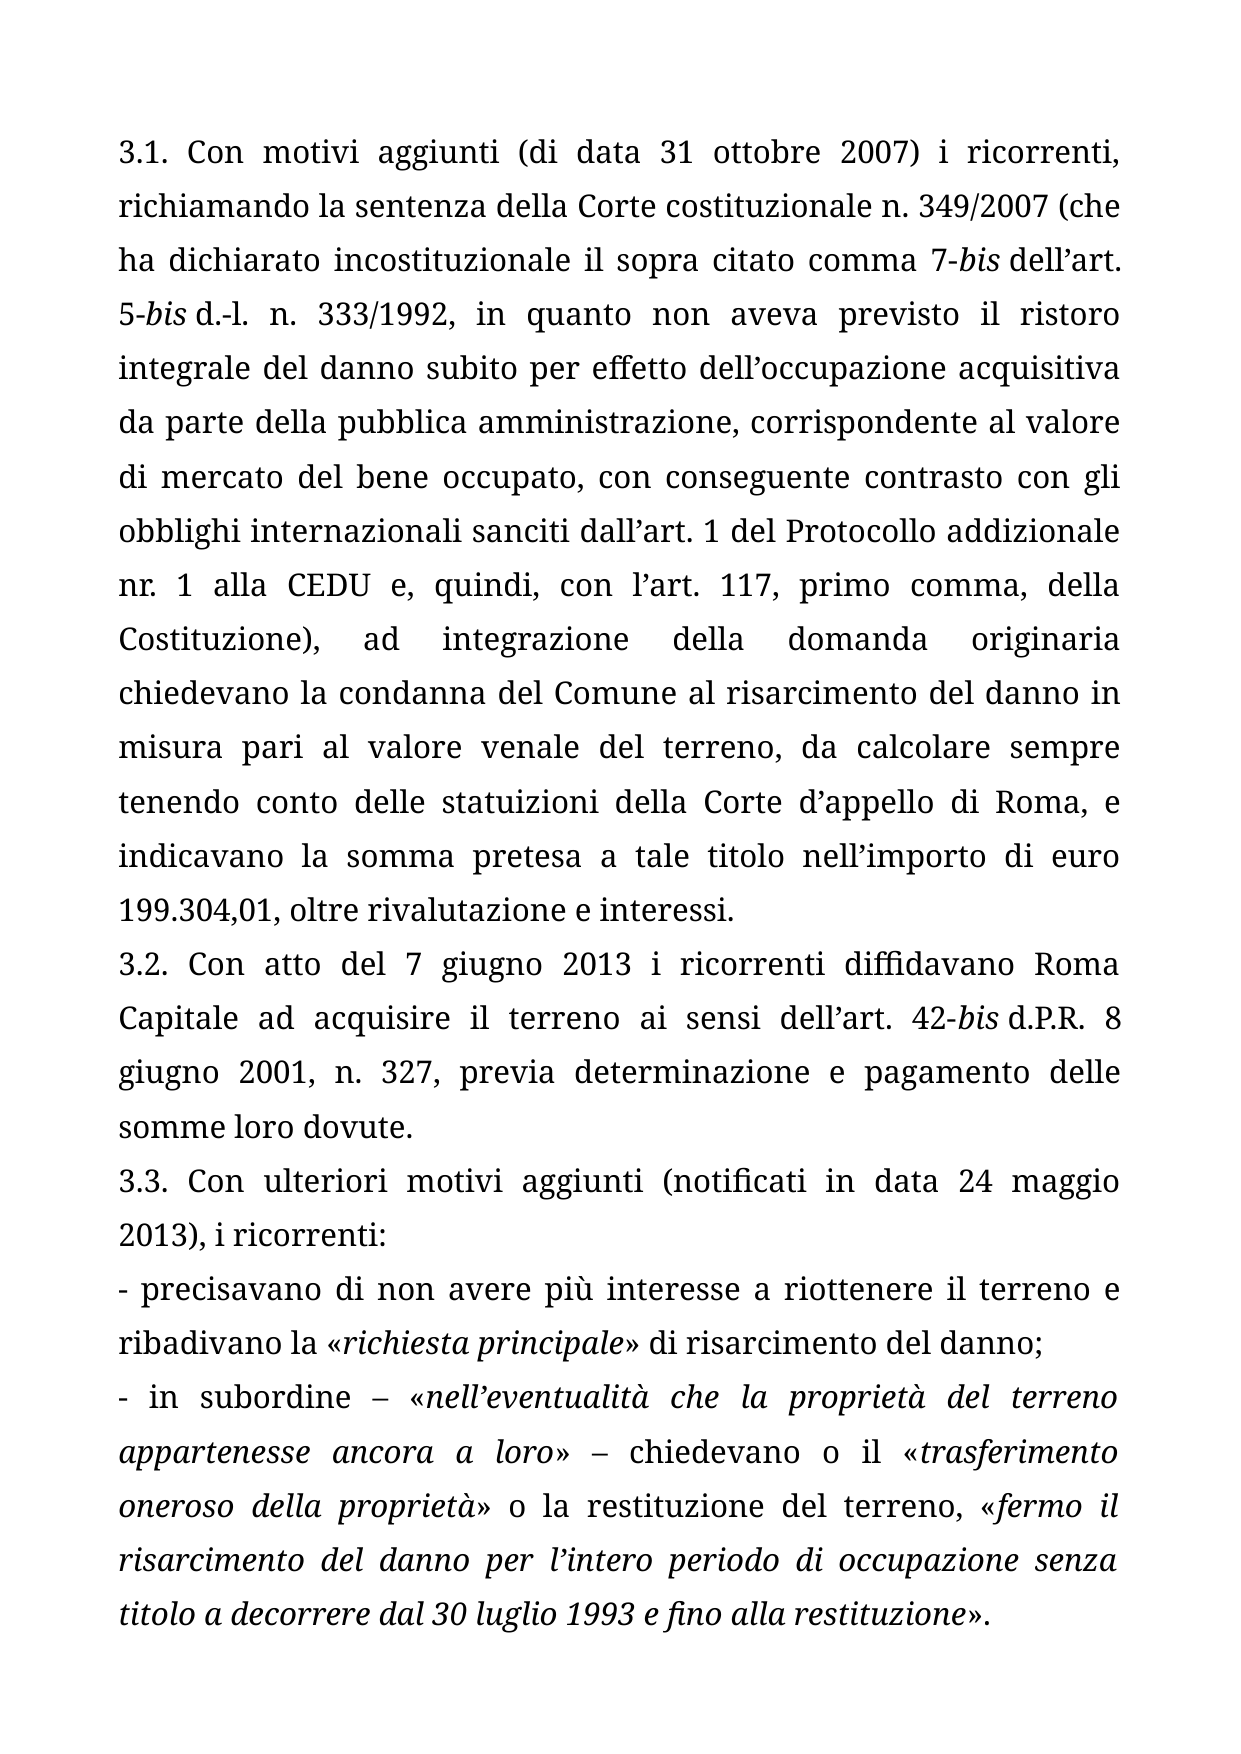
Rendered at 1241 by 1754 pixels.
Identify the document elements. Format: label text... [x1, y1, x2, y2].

text 3.3. Con ulteriori motivi aggiunti (notificati in data 24 maggio 2013), i ricorrenti: [118, 1147, 1122, 1256]
text - precisavano di non avere più interesse a riottenere il terreno e ribadivano la «richiesta principale» di risarcimento del danno; [118, 1256, 1122, 1364]
text 3.1. Con motivi aggiunti (di data 31 ottobre 2007) i ricorrenti, richiamando la sentenza della Corte costituzionale n. 349/2007 (che ha dichiarato incostituzionale il sopra citato comma 7-bis dell’art. 5-bis d.-l. n. 333/1992, in quanto non aveva previsto il ristoro integrale del danno subito per effetto dell’occupazione acquisitiva da parte della pubblica amministrazione, corrispondente al valore di mercato del bene occupato, con conseguente contrasto con gli obblighi internazionali sanciti dall’art. 1 del Protocollo addizionale nr. 1 alla CEDU e, quindi, con l’art. 117, primo comma, della Costituzione), ad integrazione della domanda originaria chiedevano la condanna del Comune al risarcimento del danno in misura pari al valore venale del terreno, da calcolare sempre tenendo conto delle statuizioni della Corte d’appello di Roma, e indicavano la somma pretesa a tale titolo nell’importo di euro 199.304,01, oltre rivalutazione e interessi. [118, 118, 1122, 931]
text 3.2. Con atto del 7 giugno 2013 i ricorrenti diffidavano Roma Capitale ad acquisire il terreno ai sensi dell’art. 42-bis d.P.R. 8 giugno 2001, n. 327, previa determinazione e pagamento delle somme loro dovute. [118, 931, 1122, 1147]
text - in subordine – «nell’eventualità che la proprietà del terreno appartenesse ancora a loro» – chiedevano o il «trasferimento oneroso della proprietà» o la restituzione del terreno, «fermo il risarcimento del danno per l’intero periodo di occupazione senza titolo a decorrere dal 30 luglio 1993 e fino alla restituzione». [118, 1364, 1122, 1635]
